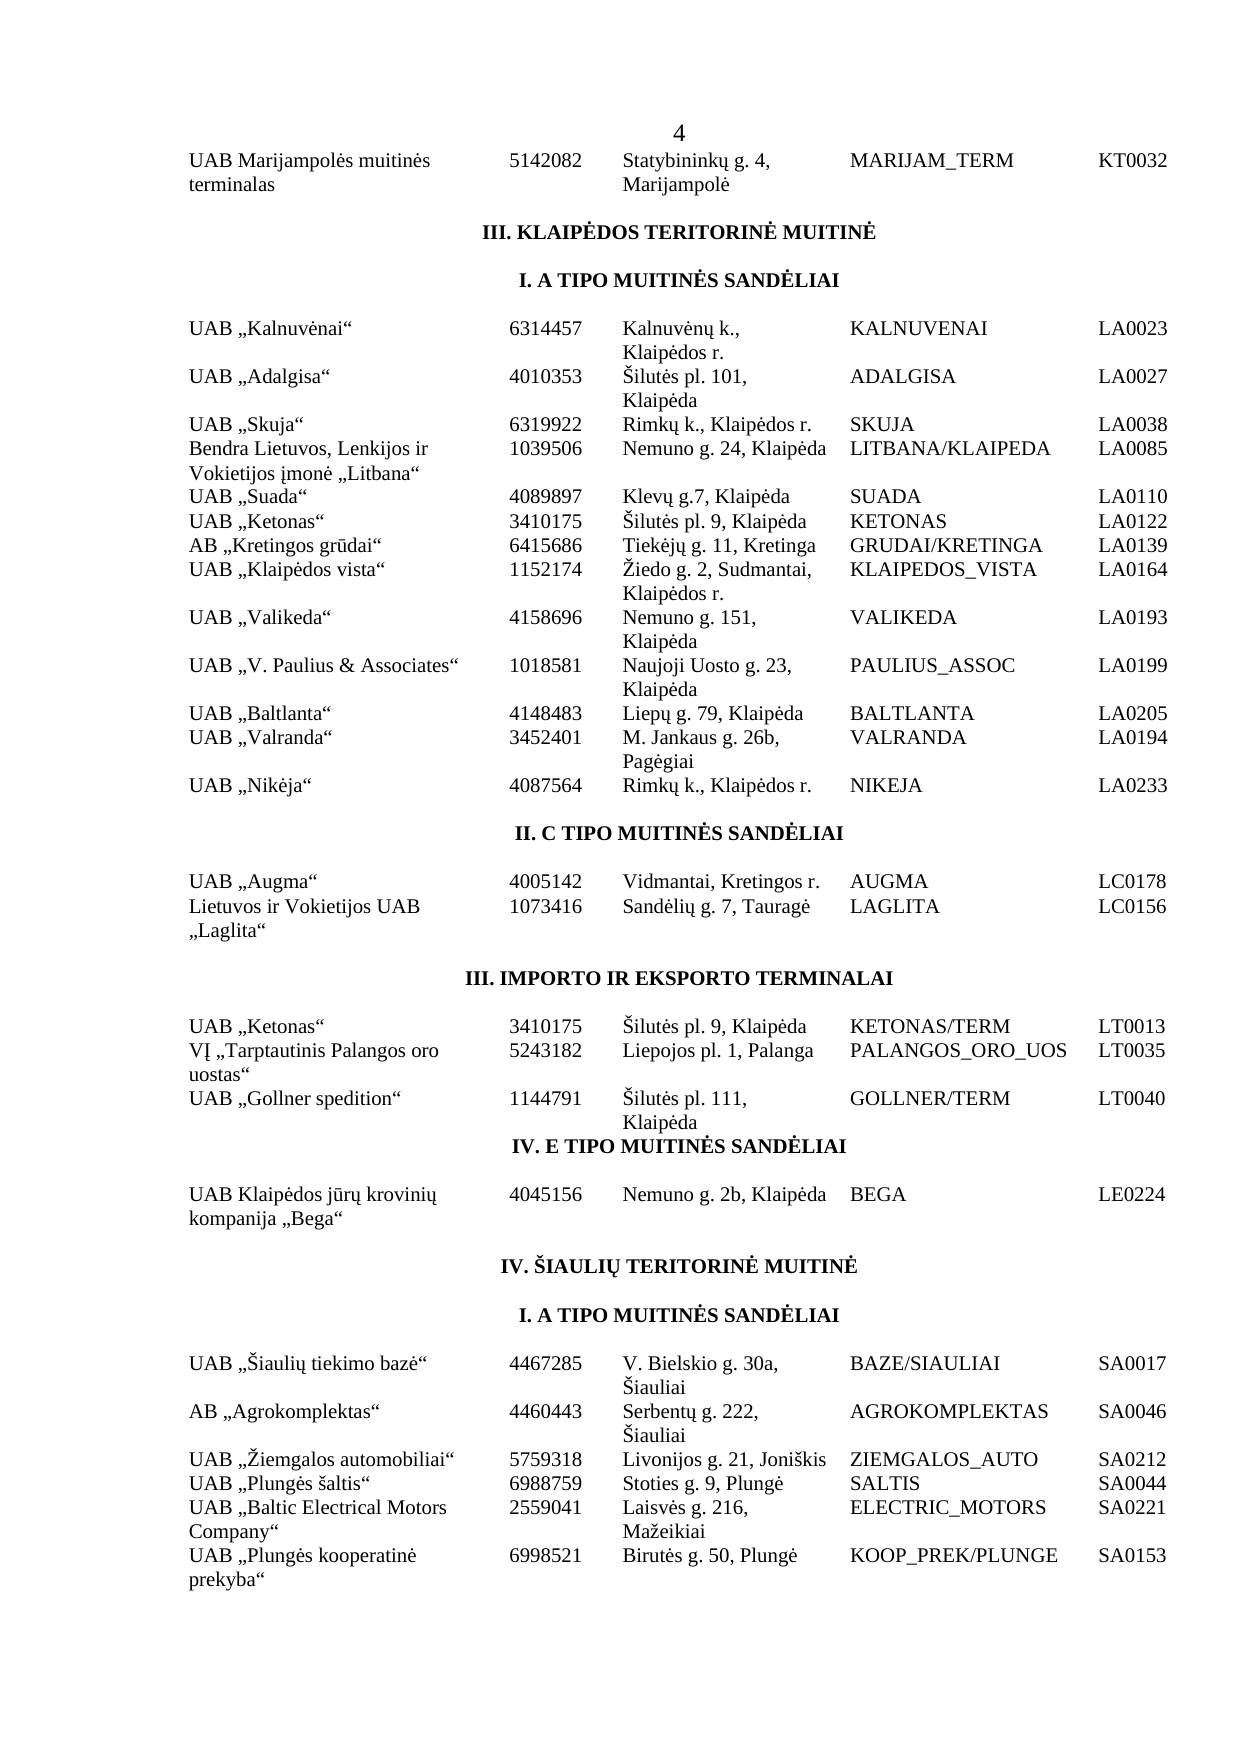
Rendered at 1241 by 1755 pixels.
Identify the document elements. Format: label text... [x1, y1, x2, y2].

table_cell LT0013 [1087, 1014, 1181, 1038]
table_cell [177, 1230, 498, 1254]
table_cell I. A TIPO MUITINĖS SANDĖLIAI [177, 1303, 1181, 1327]
table_cell LAGLITA [839, 894, 1087, 942]
table_cell LC0156 [1087, 894, 1181, 942]
table_cell KT0032 [1087, 148, 1181, 196]
table_cell 6415686 [498, 533, 611, 557]
table_cell [839, 1279, 1087, 1303]
table_cell [177, 990, 1181, 1014]
table_cell [1087, 942, 1181, 966]
table_cell Lietuvos ir Vokietijos UAB „Laglita“ [177, 894, 498, 942]
table_cell UAB „Valranda“ [177, 725, 498, 773]
table_cell [177, 1279, 498, 1303]
table_cell AGROKOMPLEKTAS [839, 1399, 1087, 1447]
table_cell SA0046 [1087, 1399, 1181, 1447]
table_cell IV. ŠIAULIŲ TERITORINĖ MUITINĖ [177, 1255, 1181, 1278]
table_cell UAB „Suada“ [177, 485, 498, 508]
table_cell 4089897 [498, 485, 611, 508]
table_cell Nemuno g. 151, Klaipėda [611, 605, 838, 653]
table_cell 1073416 [498, 894, 611, 942]
table_cell SA0153 [1087, 1543, 1181, 1591]
table_cell [839, 942, 1087, 966]
table_cell [177, 942, 498, 966]
table_cell SKUJA [839, 412, 1087, 436]
table_cell [839, 845, 1087, 869]
table_cell IV. E TIPO MUITINĖS SANDĖLIAI [177, 1134, 1181, 1158]
table_cell Liepojos pl. 1, Palanga [611, 1038, 838, 1086]
table_cell LA0085 [1087, 436, 1181, 484]
table_cell 4460443 [498, 1399, 611, 1447]
table_cell LA0194 [1087, 725, 1181, 773]
table_cell [1087, 1230, 1181, 1254]
table_cell SUADA [839, 485, 1087, 508]
table_cell [1087, 845, 1181, 869]
table_cell [498, 845, 611, 869]
table_cell Laisvės g. 216, Mažeikiai [611, 1495, 838, 1543]
table_cell V. Bielskio g. 30a, Šiauliai [611, 1351, 838, 1399]
table_cell Liepų g. 79, Klaipėda [611, 701, 838, 725]
table_cell Rimkų k., Klaipėdos r. [611, 412, 838, 436]
table_cell KOOP_PREK/PLUNGE [839, 1543, 1087, 1591]
table_cell UAB Marijampolės muitinės terminalas [177, 148, 498, 196]
table_cell [839, 1230, 1087, 1254]
table_cell SA0221 [1087, 1495, 1181, 1543]
table_cell SA0044 [1087, 1471, 1181, 1495]
table_cell 1152174 [498, 557, 611, 605]
table_cell AUGMA [839, 870, 1087, 893]
table_cell UAB „Plungės kooperatinė prekyba“ [177, 1543, 498, 1591]
table_cell SALTIS [839, 1471, 1087, 1495]
table_cell UAB „Šiaulių tiekimo bazė“ [177, 1351, 498, 1399]
table_cell LITBANA/KLAIPEDA [839, 436, 1087, 484]
table_cell LA0139 [1087, 533, 1181, 557]
table_cell M. Jankaus g. 26b, Pagėgiai [611, 725, 838, 773]
table_cell [1087, 797, 1181, 821]
table_cell PAULIUS_ASSOC [839, 653, 1087, 701]
table_cell [611, 196, 838, 220]
table_cell PALANGOS_ORO_UOS [839, 1038, 1087, 1086]
table_cell 6988759 [498, 1471, 611, 1495]
table_cell [611, 797, 838, 821]
table_cell VĮ „Tarptautinis Palangos oro uostas“ [177, 1038, 498, 1086]
table_cell Livonijos g. 21, Joniškis [611, 1447, 838, 1471]
table_cell [839, 1327, 1087, 1351]
table_cell UAB „Klaipėdos vista“ [177, 557, 498, 605]
table_cell 1144791 [498, 1086, 611, 1134]
table_cell UAB „Skuja“ [177, 412, 498, 436]
table_cell BAZE/SIAULIAI [839, 1351, 1087, 1399]
table_cell Naujoji Uosto g. 23, Klaipėda [611, 653, 838, 701]
table_cell [839, 196, 1087, 220]
table_cell SA0017 [1087, 1351, 1181, 1399]
table_cell [611, 1230, 838, 1254]
table_cell 4005142 [498, 870, 611, 893]
table_cell [1087, 1327, 1181, 1351]
table_cell Šilutės pl. 9, Klaipėda [611, 1014, 838, 1038]
table_cell 5142082 [498, 148, 611, 196]
table_cell LA0233 [1087, 773, 1181, 797]
table_cell [498, 1230, 611, 1254]
table_cell UAB „Ketonas“ [177, 1014, 498, 1038]
table_cell Tiekėjų g. 11, Kretinga [611, 533, 838, 557]
table_cell BEGA [839, 1182, 1087, 1230]
table_cell [498, 942, 611, 966]
table_cell KLAIPEDOS_VISTA [839, 557, 1087, 605]
table_cell UAB „Valikeda“ [177, 605, 498, 653]
table_cell [177, 244, 1181, 268]
table_cell LA0023 [1087, 316, 1181, 364]
table_cell Birutės g. 50, Plungė [611, 1543, 838, 1591]
table_cell 1018581 [498, 653, 611, 701]
table_cell LT0040 [1087, 1086, 1181, 1134]
table_cell ADALGISA [839, 364, 1087, 412]
table_cell [611, 1327, 838, 1351]
table_cell UAB „Baltlanta“ [177, 701, 498, 725]
table_cell KALNUVENAI [839, 316, 1087, 364]
table_cell Vidmantai, Kretingos r. [611, 870, 838, 893]
table_cell VALIKEDA [839, 605, 1087, 653]
table_cell II. C TIPO MUITINĖS SANDĖLIAI [177, 821, 1181, 845]
table_cell Rimkų k., Klaipėdos r. [611, 773, 838, 797]
table_cell UAB „Plungės šaltis“ [177, 1471, 498, 1495]
table_cell Šilutės pl. 9, Klaipėda [611, 509, 838, 533]
table_cell LA0122 [1087, 509, 1181, 533]
table_cell Šilutės pl. 111, Klaipėda [611, 1086, 838, 1134]
table_cell ELECTRIC_MOTORS [839, 1495, 1087, 1543]
table_cell UAB „Ketonas“ [177, 509, 498, 533]
table_cell [498, 797, 611, 821]
table_cell 4087564 [498, 773, 611, 797]
table_cell Stoties g. 9, Plungė [611, 1471, 838, 1495]
table_cell LA0199 [1087, 653, 1181, 701]
table_cell 3410175 [498, 1014, 611, 1038]
table_cell 2559041 [498, 1495, 611, 1543]
table_cell VALRANDA [839, 725, 1087, 773]
table_cell UAB „V. Paulius & Associates“ [177, 653, 498, 701]
table_cell 5243182 [498, 1038, 611, 1086]
table_cell [177, 1158, 1181, 1182]
table_cell [498, 196, 611, 220]
table_cell LE0224 [1087, 1182, 1181, 1230]
table_cell LA0205 [1087, 701, 1181, 725]
table_cell LA0164 [1087, 557, 1181, 605]
table_cell Nemuno g. 24, Klaipėda [611, 436, 838, 484]
table_cell III. IMPORTO IR EKSPORTO TERMINALAI [177, 966, 1181, 990]
table_cell Serbentų g. 222, Šiauliai [611, 1399, 838, 1447]
table_cell [1087, 196, 1181, 220]
table_cell UAB „Adalgisa“ [177, 364, 498, 412]
table_cell 6998521 [498, 1543, 611, 1591]
table_cell BALTLANTA [839, 701, 1087, 725]
table_cell [177, 292, 1181, 316]
table_cell UAB „Kalnuvėnai“ [177, 316, 498, 364]
table_cell 5759318 [498, 1447, 611, 1471]
table_cell LC0178 [1087, 870, 1181, 893]
table_cell [839, 797, 1087, 821]
table_cell UAB „Žiemgalos automobiliai“ [177, 1447, 498, 1471]
table_cell I. A TIPO MUITINĖS SANDĖLIAI [177, 268, 1181, 292]
table_cell LT0035 [1087, 1038, 1181, 1086]
table_cell [177, 845, 498, 869]
table_cell UAB „Baltic Electrical Motors Company“ [177, 1495, 498, 1543]
table_cell NIKEJA [839, 773, 1087, 797]
table_cell [611, 845, 838, 869]
table_cell Kalnuvėnų k., Klaipėdos r. [611, 316, 838, 364]
table_cell 4148483 [498, 701, 611, 725]
table_cell UAB Klaipėdos jūrų krovinių kompanija „Bega“ [177, 1182, 498, 1230]
table_cell Žiedo g. 2, Sudmantai, Klaipėdos r. [611, 557, 838, 605]
table_cell [611, 942, 838, 966]
table_cell [177, 1327, 498, 1351]
table_cell KETONAS/TERM [839, 1014, 1087, 1038]
table_cell Klevų g.7, Klaipėda [611, 485, 838, 508]
table_cell III. KLAIPĖDOS TERITORINĖ MUITINĖ [177, 220, 1181, 244]
table_cell 1039506 [498, 436, 611, 484]
table_cell UAB „Nikėja“ [177, 773, 498, 797]
table_cell [1087, 1279, 1181, 1303]
table_cell 6314457 [498, 316, 611, 364]
table_cell 6319922 [498, 412, 611, 436]
table_cell Bendra Lietuvos, Lenkijos ir Vokietijos įmonė „Litbana“ [177, 436, 498, 484]
table_cell ZIEMGALOS_AUTO [839, 1447, 1087, 1471]
table_cell 4467285 [498, 1351, 611, 1399]
table_cell AB „Agrokomplektas“ [177, 1399, 498, 1447]
table_cell 4010353 [498, 364, 611, 412]
table_cell 4158696 [498, 605, 611, 653]
table_cell [177, 196, 498, 220]
table_cell [498, 1279, 611, 1303]
table_cell MARIJAM_TERM [839, 148, 1087, 196]
table_cell AB „Kretingos grūdai“ [177, 533, 498, 557]
table_cell Sandėlių g. 7, Tauragė [611, 894, 838, 942]
table_cell GOLLNER/TERM [839, 1086, 1087, 1134]
table_cell LA0038 [1087, 412, 1181, 436]
table_cell Statybininkų g. 4, Marijampolė [611, 148, 838, 196]
table_cell [498, 1327, 611, 1351]
table_cell UAB „Augma“ [177, 870, 498, 893]
table_cell 3452401 [498, 725, 611, 773]
table_cell [611, 1279, 838, 1303]
table_cell LA0193 [1087, 605, 1181, 653]
table_cell Nemuno g. 2b, Klaipėda [611, 1182, 838, 1230]
table_cell LA0110 [1087, 485, 1181, 508]
table_cell UAB „Gollner spedition“ [177, 1086, 498, 1134]
table_cell Šilutės pl. 101, Klaipėda [611, 364, 838, 412]
table_cell LA0027 [1087, 364, 1181, 412]
table_cell GRUDAI/KRETINGA [839, 533, 1087, 557]
table_cell [177, 797, 498, 821]
table_cell 3410175 [498, 509, 611, 533]
table_cell KETONAS [839, 509, 1087, 533]
table_cell 4045156 [498, 1182, 611, 1230]
table_cell SA0212 [1087, 1447, 1181, 1471]
